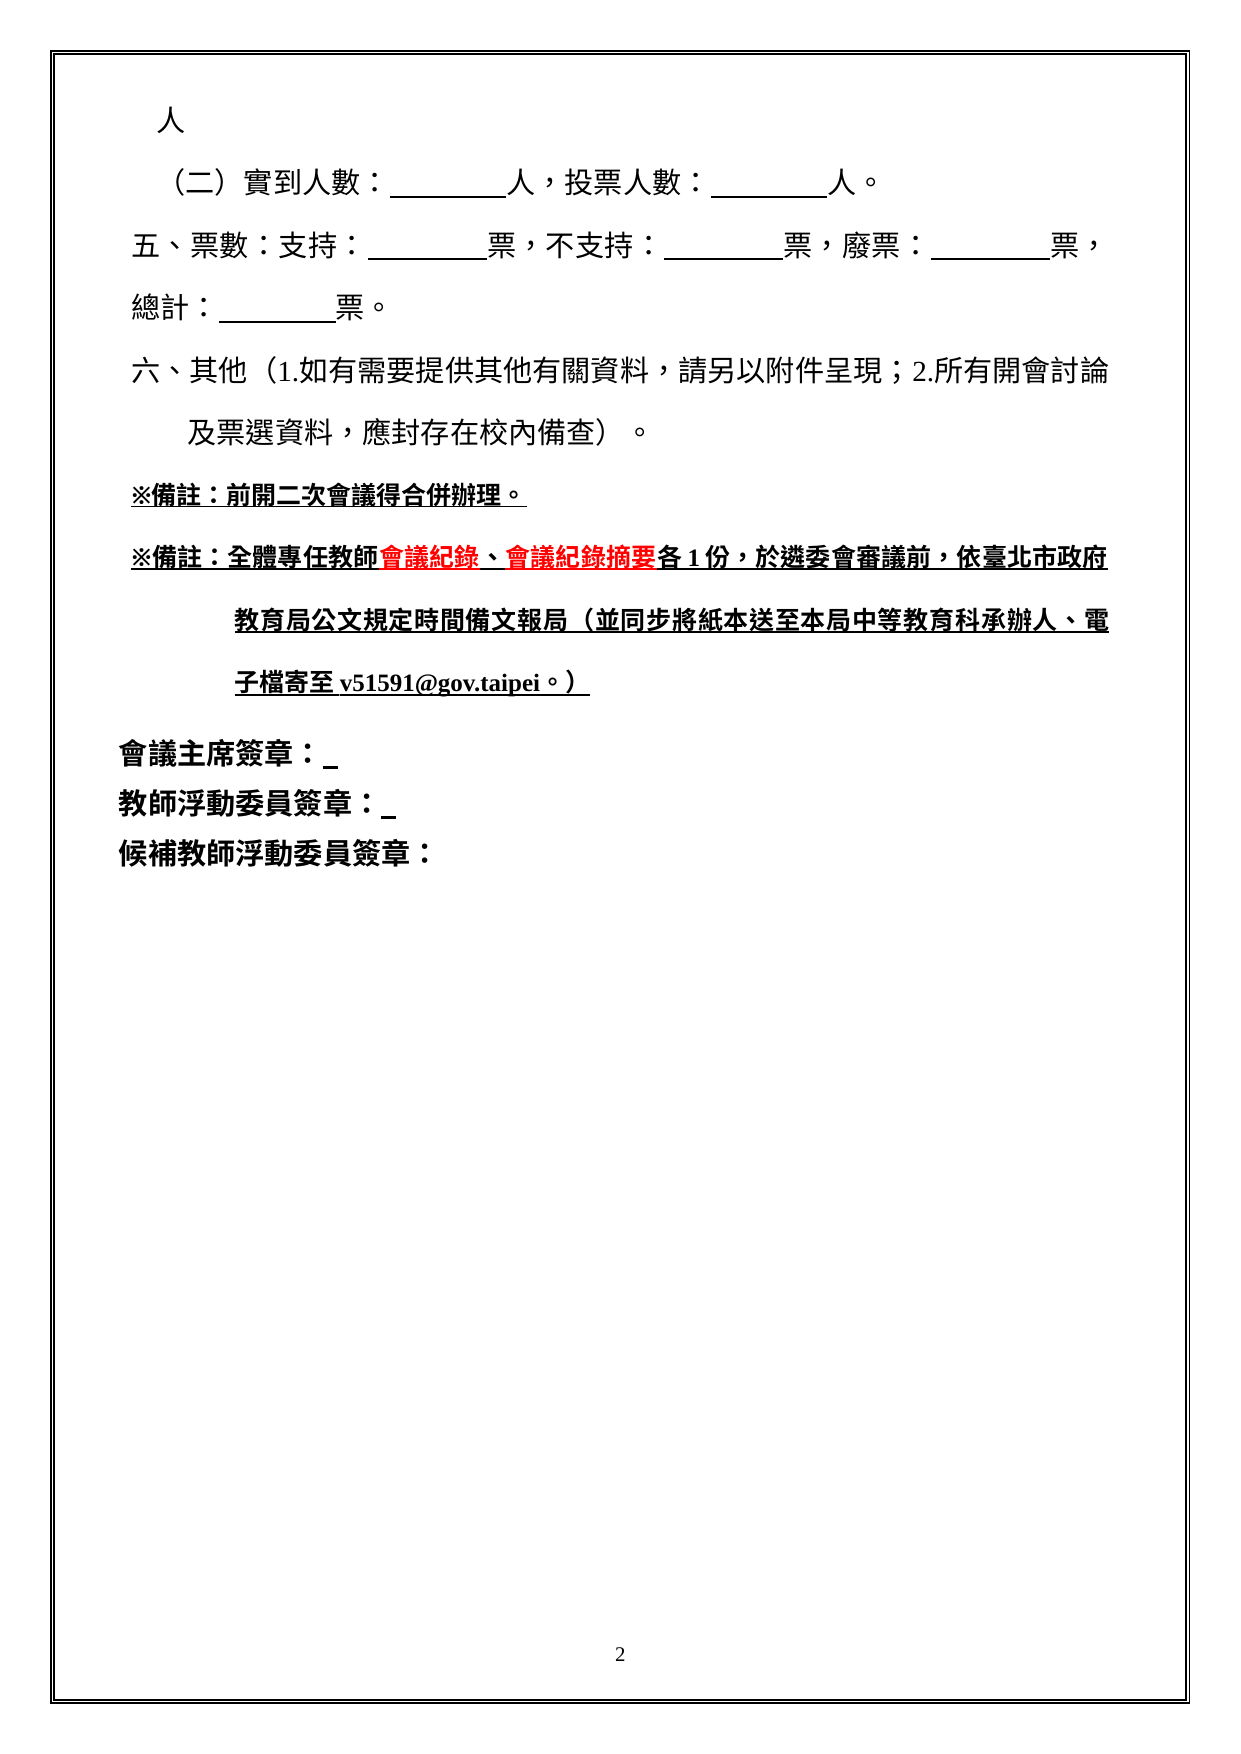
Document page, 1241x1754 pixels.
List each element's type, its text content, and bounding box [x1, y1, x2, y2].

text 會議主席簽章： [75, 724, 1109, 774]
text 候補教師浮動委員簽章： [75, 824, 1109, 874]
text 五、票數：支持： 票，不支持： 票，廢票： 票，總計： 票。 [131, 202, 1109, 327]
text 六、其他（1.如有需要提供其他有關資料，請另以附件呈現；2.所有開會討論及票選資料，應封存在校內備查）。 [131, 327, 1109, 452]
text 人 [156, 77, 1150, 139]
text 教師浮動委員簽章： [75, 774, 1109, 824]
text ※備註：前開二次會議得合併辦理。 [131, 452, 1109, 514]
text （二）實到人數： 人，投票人數： 人。 [156, 139, 1109, 202]
text ※備註：全體專任教師會議紀錄、會議紀錄摘要各1份，於遴委會審議前，依臺北市政府教育局公文規定時間備文報局（並同步將紙本送至本局中等教育科承辦人、電子檔寄至v51591@gov.taipei。） [131, 514, 1109, 702]
